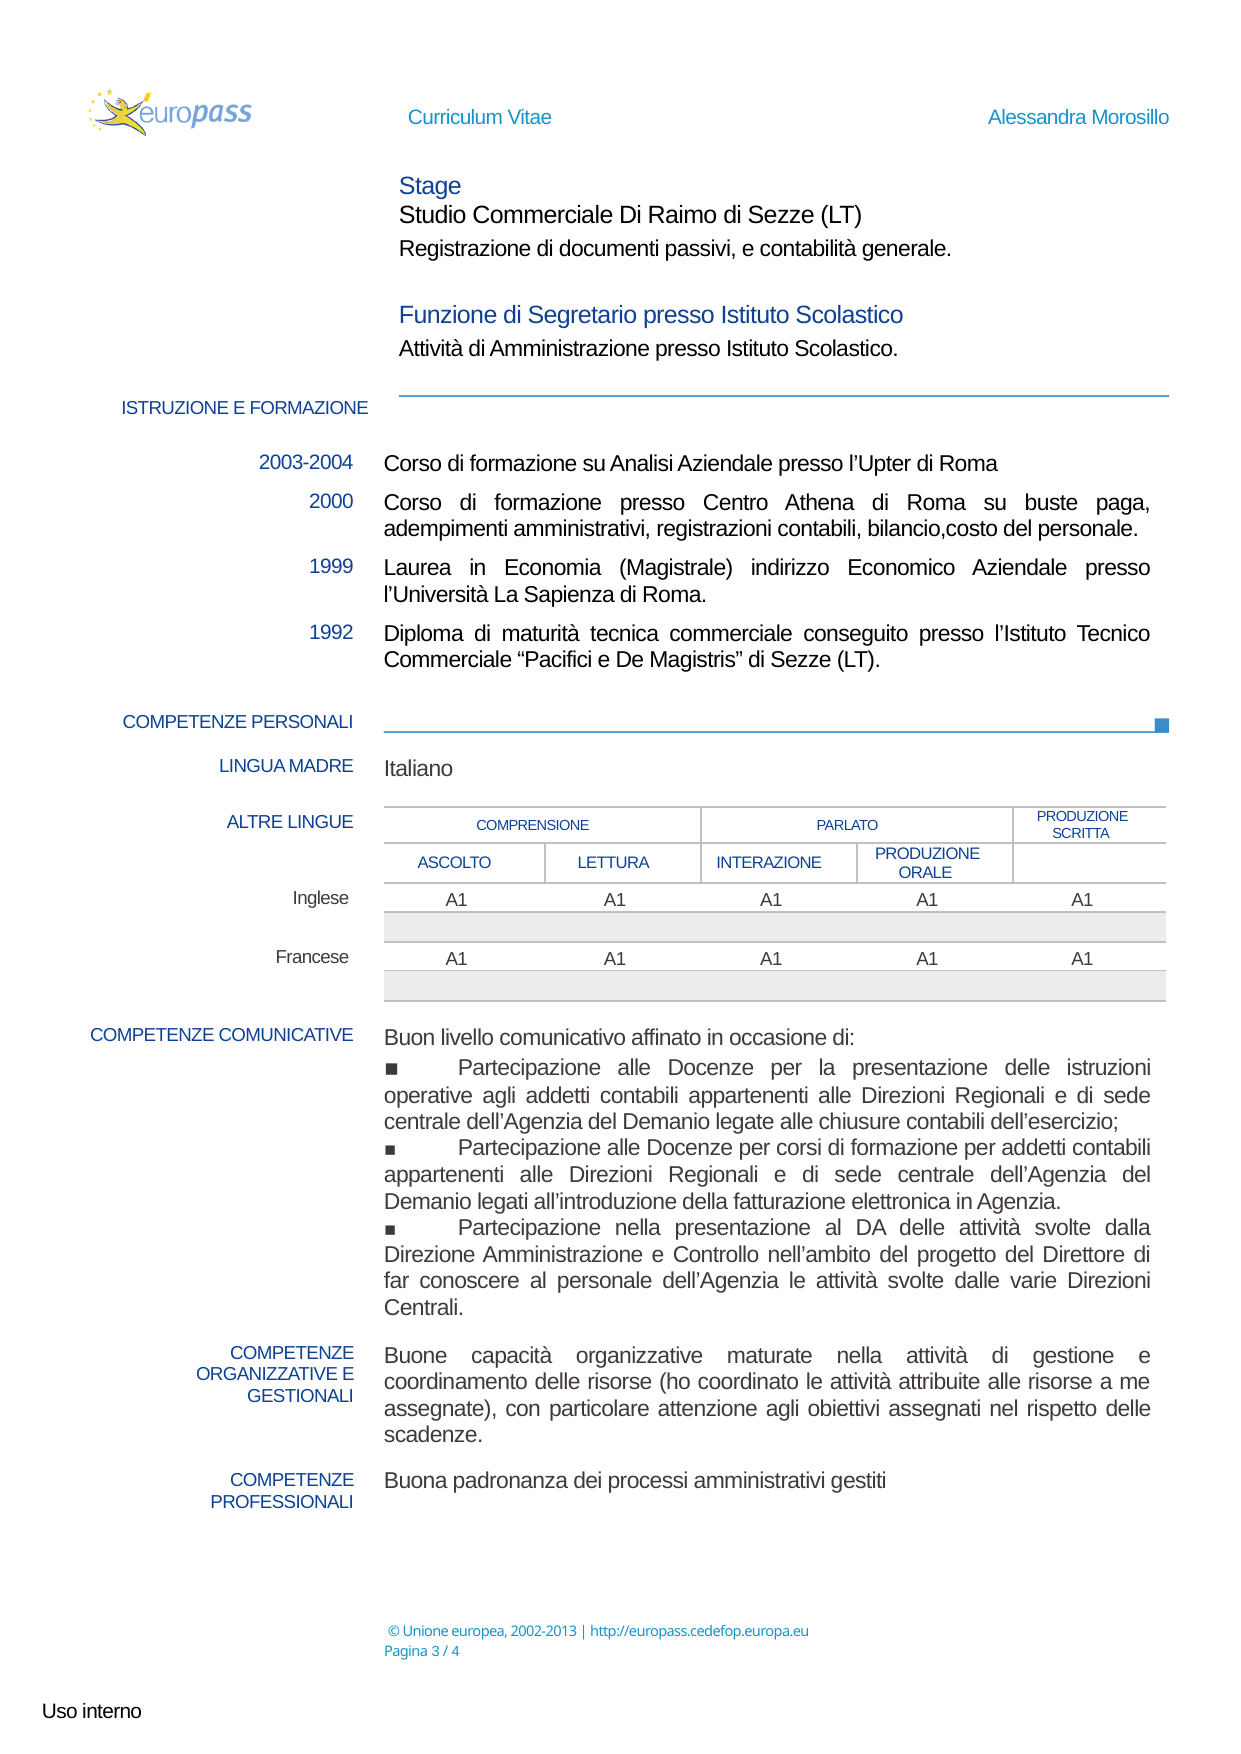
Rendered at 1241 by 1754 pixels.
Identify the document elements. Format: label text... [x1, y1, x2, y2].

table_cell COMPETENZE PERSONALI [89, 711, 383, 733]
table_cell [384, 913, 1166, 941]
table_cell PARLATO [702, 808, 1012, 842]
table_header Buone capacità organizzative maturate nella attività di gestione e coordinamento delle risorse (ho coordinato le attività attribuite alle risorse a me assegnate), con particolare attenzione agli obiettivi assegnati nel rispetto delle scadenze. [384, 1339, 1169, 1447]
table_cell A1 [1013, 884, 1166, 911]
table_cell A1 [545, 884, 701, 911]
table_cell [399, 397, 1169, 418]
table_cell 2000 [89, 477, 383, 542]
table_header Competenze professionali [89, 1467, 384, 1512]
table_header 2003-2004 [89, 438, 383, 477]
table_cell [1014, 844, 1166, 882]
table_cell Stage Studio Commerciale Di Raimo di Sezze (LT) Registrazione di documenti passivi, e contabilità generale. Funzione di Segretario presso Istituto Scolastico Attività di Amministrazione presso Istituto Scolastico. [399, 171, 1169, 362]
table_cell A1 [701, 943, 857, 970]
table_cell Lettura [546, 844, 700, 882]
table_cell [383, 711, 1169, 731]
table_cell [89, 911, 384, 941]
table_cell Inglese [89, 882, 384, 911]
table_cell A1 [1013, 943, 1166, 970]
table_header Competenze organizzative e gestionali [89, 1339, 384, 1447]
table_cell A1 [384, 943, 544, 970]
table_header Buon livello comunicativo affinato in occasione di: Partecipazione alle Docenze per la presentazione delle istruzioni operative agli addetti contabili appartenenti alle Direzioni Regionali e di sede centrale dell’Agenzia del Demanio legate alle chiusure contabili dell’esercizio; Partecipazione alle Docenze per corsi di formazione per addetti contabili appartenenti alle Direzioni Regionali e di sede centrale dell’Agenzia del Demanio legati all’introduzione della fatturazione elettronica in Agenzia. Partecipazione nella presentazione al DA delle attività svolte dalla Direzione Amministrazione e Controllo nell’ambito del progetto del Direttore di far conoscere al personale dell’Agenzia le attività svolte dalle varie Direzioni Centrali. [384, 1021, 1169, 1320]
table_cell Altre lingue [89, 806, 384, 882]
table_cell [59, 171, 399, 397]
table_cell Ascolto [384, 844, 544, 882]
table_cell [384, 971, 1166, 1000]
table_cell COMPRENSIONE [384, 808, 700, 842]
table_header Buona padronanza dei processi amministrativi gestiti [384, 1467, 1169, 1512]
table_header Corso di formazione su Analisi Aziendale presso l’Upter di Roma [383, 438, 1166, 477]
table_cell [89, 970, 384, 1000]
table_cell Interazione [702, 844, 856, 882]
table_header Competenze comunicative [89, 1021, 384, 1320]
table_header Italiano [384, 752, 1166, 806]
table_cell Diploma di maturità tecnica commerciale conseguito presso l’Istituto Tecnico Commerciale “Pacifici e De Magistris” di Sezze (LT). [383, 607, 1166, 711]
table_cell [399, 362, 1169, 395]
table_header Lingua madre [89, 752, 384, 806]
table_cell A1 [701, 884, 857, 911]
table_cell Corso di formazione presso Centro Athena di Roma su buste paga, adempimenti amministrativi, registrazioni contabili, bilancio,costo del personale. [383, 477, 1166, 542]
table_cell PRODUZIONE SCRITTA [1014, 808, 1166, 842]
table_cell A1 [857, 884, 1013, 911]
table_cell A1 [545, 943, 701, 970]
table_cell ISTRUZIONE E FORMAZIONE [59, 397, 399, 418]
table_cell 1992 [89, 607, 383, 711]
table_cell Laurea in Economia (Magistrale) indirizzo Economico Aziendale presso l’Università La Sapienza di Roma. [383, 542, 1166, 607]
table_cell A1 [384, 884, 544, 911]
table_cell Francese [89, 941, 384, 970]
table_cell A1 [857, 943, 1013, 970]
table_cell Produzione orale [858, 844, 1012, 882]
table_cell 1999 [89, 542, 383, 607]
